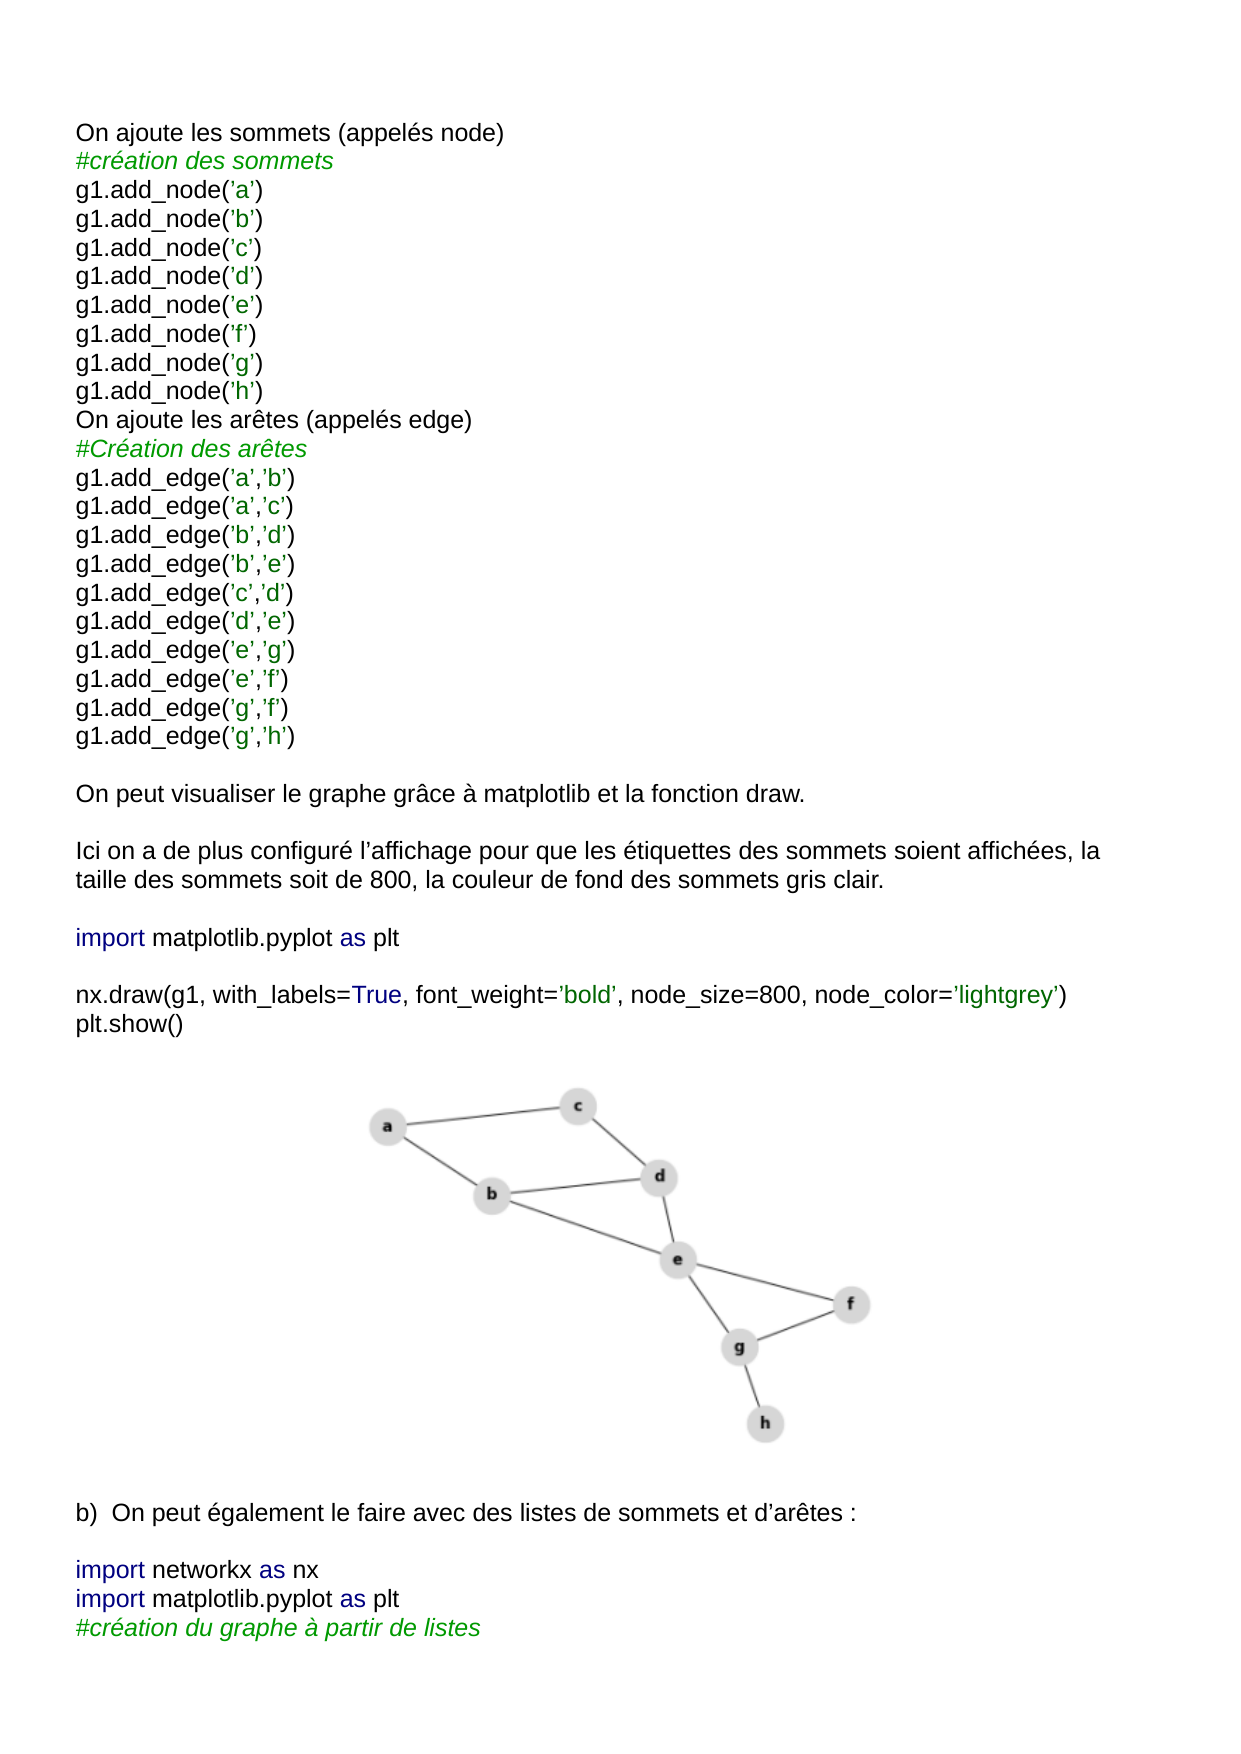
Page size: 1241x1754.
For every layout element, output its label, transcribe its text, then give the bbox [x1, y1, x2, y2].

text taille des sommets soit de 800, la couleur de fond des sommets gris clair. [75, 865, 1156, 894]
text g1.add_node(’c’) [75, 233, 1156, 261]
text g1.add_edge(’e’,’g’) [75, 635, 1156, 664]
text g1.add_edge(’c’,’d’) [75, 578, 1156, 606]
text plt.show() [75, 1009, 1156, 1038]
text b) On peut également le faire avec des listes de sommets et d’arêtes : [75, 1498, 1156, 1526]
text import networkx as nx [75, 1555, 1156, 1584]
text #Création des arêtes [75, 434, 1156, 463]
text g1.add_node(’e’) [75, 290, 1156, 319]
text g1.add_node(’f’) [75, 319, 1156, 348]
text g1.add_edge(’d’,’e’) [75, 606, 1156, 635]
text Ici on a de plus configuré l’affichage pour que les étiquettes des sommets soient affichées, la [75, 836, 1156, 865]
text g1.add_edge(’g’,’h’) [75, 721, 1156, 750]
text nx.draw(g1, with_labels=True, font_weight=’bold’, node_size=800, node_color=’lightgrey’) [75, 980, 1156, 1009]
text On ajoute les sommets (appelés node) [75, 118, 1156, 146]
text g1.add_node(’b’) [75, 204, 1156, 233]
text g1.add_edge(’b’,’d’) [75, 520, 1156, 549]
text On ajoute les arêtes (appelés edge) [75, 405, 1156, 434]
text import matplotlib.pyplot as plt [75, 1584, 1156, 1613]
text g1.add_edge(’b’,’e’) [75, 549, 1156, 578]
text import matplotlib.pyplot as plt [75, 923, 1156, 951]
text g1.add_edge(’a’,’b’) [75, 463, 1156, 491]
text g1.add_edge(’a’,’c’) [75, 491, 1156, 520]
picture [348, 1066, 884, 1454]
text g1.add_node(’a’) [75, 175, 1156, 204]
text g1.add_edge(’e’,’f’) [75, 664, 1156, 693]
text #création du graphe à partir de listes [75, 1613, 1156, 1641]
text g1.add_node(’d’) [75, 261, 1156, 290]
text g1.add_edge(’g’,’f’) [75, 693, 1156, 721]
text #création des sommets [75, 146, 1156, 175]
text g1.add_node(’h’) [75, 376, 1156, 405]
text On peut visualiser le graphe grâce à matplotlib et la fonction draw. [75, 779, 1156, 808]
text g1.add_node(’g’) [75, 348, 1156, 376]
